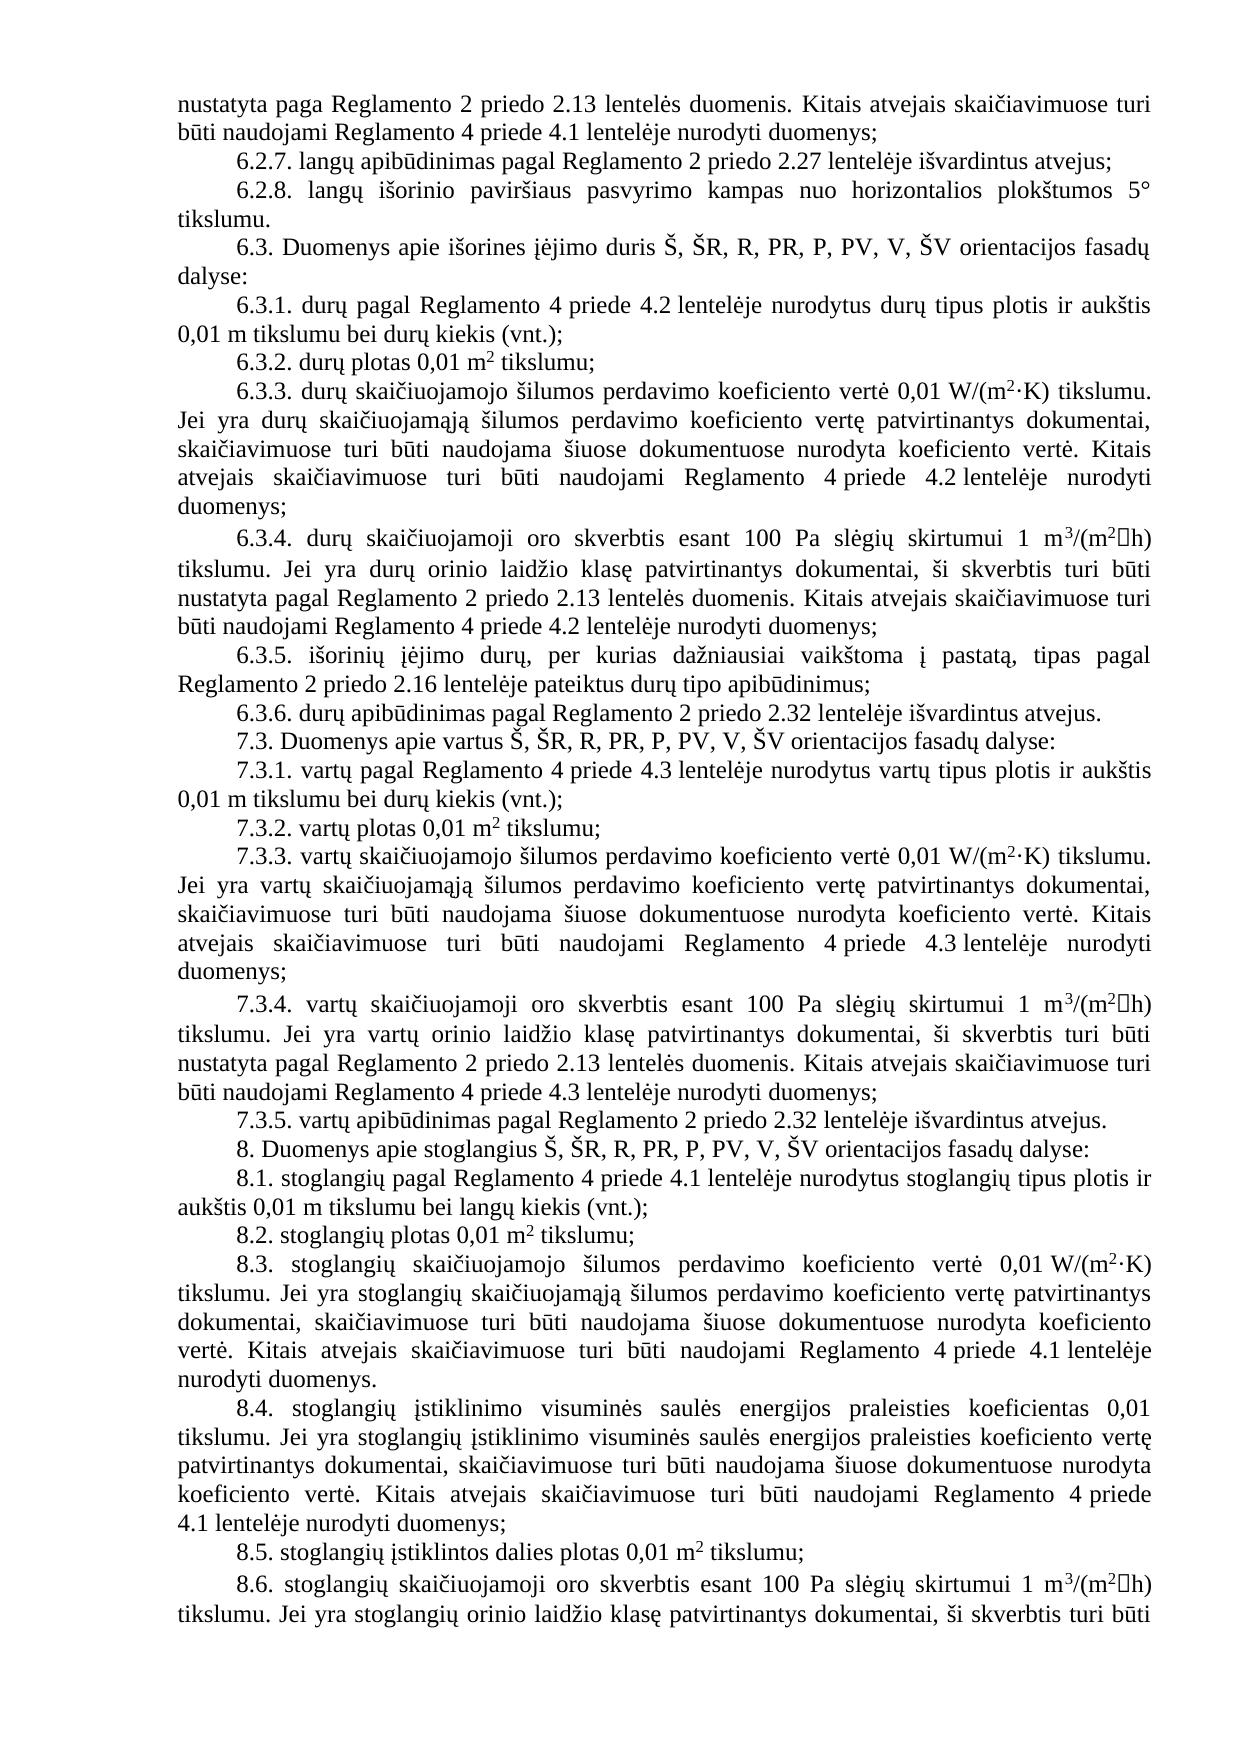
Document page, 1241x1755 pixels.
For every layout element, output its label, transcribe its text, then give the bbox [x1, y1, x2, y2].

text 7.3.1. vartų pagal Reglamento 4 priede 4.3 lentelėje nurodytus vartų tipus plotis ir aukštis 0,01 m tikslumu bei durų kiekis (vnt.); [177, 755, 1152, 813]
text 6.3.4. durų skaičiuojamoji oro skverbtis esant 100 Pa slėgių skirtumui 1 m3/(m2h) tikslumu. Jei yra durų orinio laidžio klasę patvirtinantys dokumentai, ši skverbtis turi būti nustatyta pagal Reglamento 2 priedo 2.13 lentelės duomenis. Kitais atvejais skaičiavimuose turi būti naudojami Reglamento 4 priede 4.2 lentelėje nurodyti duomenys; [177, 520, 1152, 640]
text 8.1. stoglangių pagal Reglamento 4 priede 4.1 lentelėje nurodytus stoglangių tipus plotis ir aukštis 0,01 m tikslumu bei langų kiekis (vnt.); [177, 1163, 1152, 1221]
text 6.3.2. durų plotas 0,01 m2 tikslumu; [177, 347, 1152, 376]
text 8.4. stoglangių įstiklinimo visuminės saulės energijos praleisties koeficientas 0,01 tikslumu. Jei yra stoglangių įstiklinimo visuminės saulės energijos praleisties koeficiento vertę patvirtinantys dokumentai, skaičiavimuose turi būti naudojama šiuose dokumentuose nurodyta koeficiento vertė. Kitais atvejais skaičiavimuose turi būti naudojami Reglamento 4 priede 4.1 lentelėje nurodyti duomenys; [177, 1393, 1152, 1537]
text 6.3.1. durų pagal Reglamento 4 priede 4.2 lentelėje nurodytus durų tipus plotis ir aukštis 0,01 m tikslumu bei durų kiekis (vnt.); [177, 290, 1152, 347]
text 7.3.3. vartų skaičiuojamojo šilumos perdavimo koeficiento vertė 0,01 W/(m2·K) tikslumu. Jei yra vartų skaičiuojamąją šilumos perdavimo koeficiento vertę patvirtinantys dokumentai, skaičiavimuose turi būti naudojama šiuose dokumentuose nurodyta koeficiento vertė. Kitais atvejais skaičiavimuose turi būti naudojami Reglamento 4 priede 4.3 lentelėje nurodyti duomenys; [177, 841, 1152, 985]
text 7.3.4. vartų skaičiuojamoji oro skverbtis esant 100 Pa slėgių skirtumui 1 m3/(m2h) tikslumu. Jei yra vartų orinio laidžio klasę patvirtinantys dokumentai, ši skverbtis turi būti nustatyta pagal Reglamento 2 priedo 2.13 lentelės duomenis. Kitais atvejais skaičiavimuose turi būti naudojami Reglamento 4 priede 4.3 lentelėje nurodyti duomenys; [177, 985, 1152, 1106]
text 8.6. stoglangių skaičiuojamoji oro skverbtis esant 100 Pa slėgių skirtumui 1 m3/(m2h) tikslumu. Jei yra stoglangių orinio laidžio klasę patvirtinantys dokumentai, ši skverbtis turi būti [177, 1566, 1152, 1628]
text 8.5. stoglangių įstiklintos dalies plotas 0,01 m2 tikslumu; [177, 1537, 1152, 1566]
text 6.2.8. langų išorinio paviršiaus pasvyrimo kampas nuo horizontalios plokštumos 5° tikslumu. [177, 175, 1152, 232]
text 7.3.2. vartų plotas 0,01 m2 tikslumu; [177, 813, 1152, 841]
text 6.3.5. išorinių įėjimo durų, per kurias dažniausiai vaikštoma į pastatą, tipas pagal Reglamento 2 priedo 2.16 lentelėje pateiktus durų tipo apibūdinimus; [177, 640, 1152, 698]
text 6.3.3. durų skaičiuojamojo šilumos perdavimo koeficiento vertė 0,01 W/(m2·K) tikslumu. Jei yra durų skaičiuojamąją šilumos perdavimo koeficiento vertę patvirtinantys dokumentai, skaičiavimuose turi būti naudojama šiuose dokumentuose nurodyta koeficiento vertė. Kitais atvejais skaičiavimuose turi būti naudojami Reglamento 4 priede 4.2 lentelėje nurodyti duomenys; [177, 376, 1152, 520]
text 8.3. stoglangių skaičiuojamojo šilumos perdavimo koeficiento vertė 0,01 W/(m2·K) tikslumu. Jei yra stoglangių skaičiuojamąją šilumos perdavimo koeficiento vertę patvirtinantys dokumentai, skaičiavimuose turi būti naudojama šiuose dokumentuose nurodyta koeficiento vertė. Kitais atvejais skaičiavimuose turi būti naudojami Reglamento 4 priede 4.1 lentelėje nurodyti duomenys. [177, 1249, 1152, 1393]
text 6.3.6. durų apibūdinimas pagal Reglamento 2 priedo 2.32 lentelėje išvardintus atvejus. [177, 698, 1152, 726]
text 7.3. Duomenys apie vartus Š, ŠR, R, PR, P, PV, V, ŠV orientacijos fasadų dalyse: [177, 726, 1152, 755]
text 6.2.7. langų apibūdinimas pagal Reglamento 2 priedo 2.27 lentelėje išvardintus atvejus; [177, 146, 1152, 175]
text 6.3. Duomenys apie išorines įėjimo duris Š, ŠR, R, PR, P, PV, V, ŠV orientacijos fasadų dalyse: [177, 232, 1152, 290]
text 8. Duomenys apie stoglangius Š, ŠR, R, PR, P, PV, V, ŠV orientacijos fasadų dalyse: [177, 1134, 1152, 1163]
text 8.2. stoglangių plotas 0,01 m2 tikslumu; [177, 1221, 1152, 1249]
text nustatyta paga Reglamento 2 priedo 2.13 lentelės duomenis. Kitais atvejais skaičiavimuose turi būti naudojami Reglamento 4 priede 4.1 lentelėje nurodyti duomenys; [177, 89, 1152, 146]
text 7.3.5. vartų apibūdinimas pagal Reglamento 2 priedo 2.32 lentelėje išvardintus atvejus. [177, 1106, 1152, 1134]
